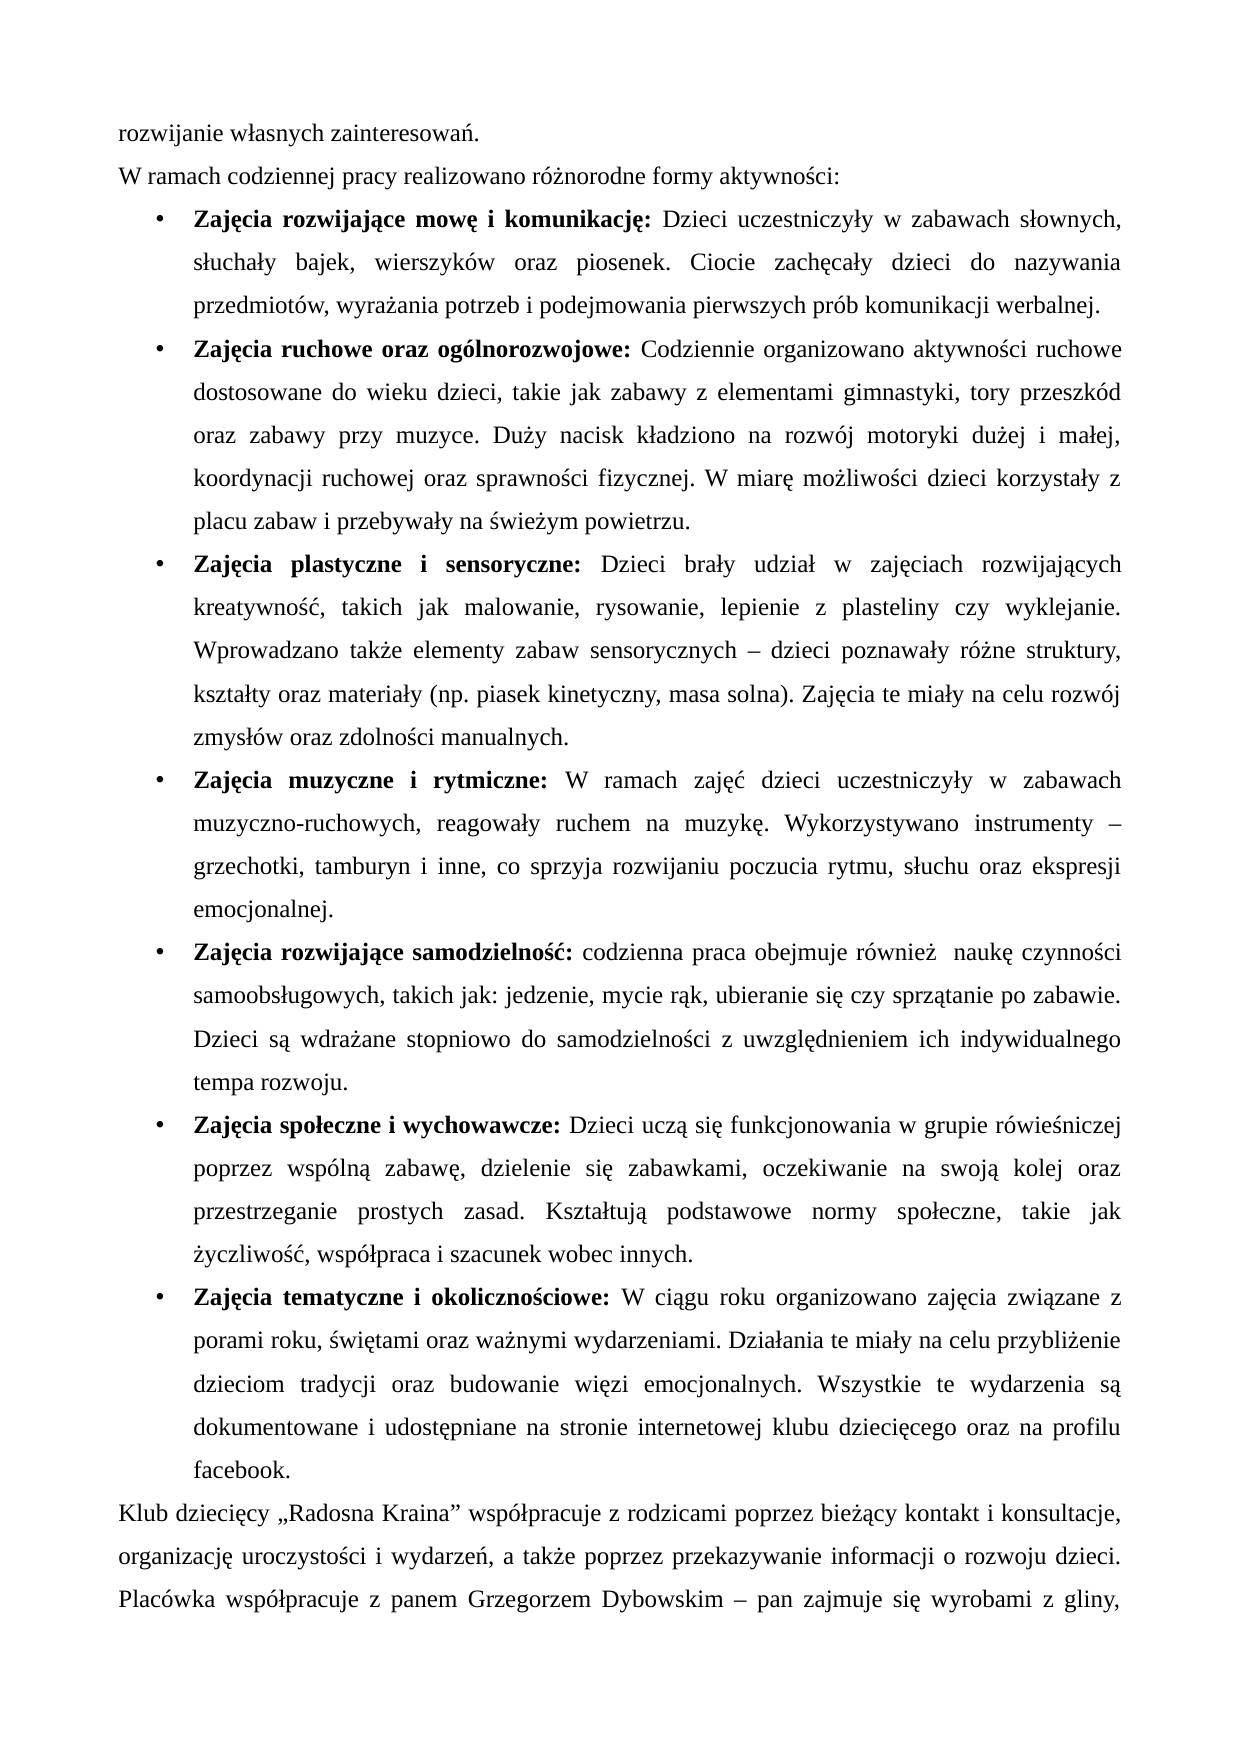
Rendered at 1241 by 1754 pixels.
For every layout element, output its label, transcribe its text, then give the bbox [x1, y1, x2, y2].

list Zajęcia społeczne i wychowawcze: Dzieci uczą się funkcjonowania w grupie rówieśniczej poprzez wspólną zabawę, dzielenie się zabawkami, oczekiwanie na swoją kolej oraz przestrzeganie prostych zasad. Kształtują podstawowe normy społeczne, takie jak życzliwość, współpraca i szacunek wobec innych. [156, 1110, 1122, 1268]
list Zajęcia rozwijające samodzielność: codzienna praca obejmuje również naukę czynności samoobsługowych, takich jak: jedzenie, mycie rąk, ubieranie się czy sprzątanie po zabawie. Dzieci są wdrażane stopniowo do samodzielności z uwzględnieniem ich indywidualnego tempa rozwoju. [156, 937, 1122, 1096]
list Zajęcia muzyczne i rytmiczne: W ramach zajęć dzieci uczestniczyły w zabawach muzyczno-ruchowych, reagowały ruchem na muzykę. Wykorzystywano instrumenty – grzechotki, tamburyn i inne, co sprzyja rozwijaniu poczucia rytmu, słuchu oraz ekspresji emocjonalnej. [156, 765, 1122, 923]
text Klub dziecięcy „Radosna Kraina” współpracuje z rodzicami poprzez bieżący kontakt i konsultacje, organizację uroczystości i wydarzeń, a także poprzez przekazywanie informacji o rozwoju dzieci. Placówka współpracuje z panem Grzegorzem Dybowskim – pan zajmuje się wyrobami z gliny, [118, 1498, 1122, 1613]
text W ramach codziennej pracy realizowano różnorodne formy aktywności: [118, 161, 1122, 190]
list Zajęcia tematyczne i okolicznościowe: W ciągu roku organizowano zajęcia związane z porami roku, świętami oraz ważnymi wydarzeniami. Działania te miały na celu przybliżenie dzieciom tradycji oraz budowanie więzi emocjonalnych. Wszystkie te wydarzenia są dokumentowane i udostępniane na stronie internetowej klubu dziecięcego oraz na profilu facebook. [156, 1282, 1122, 1484]
list Zajęcia ruchowe oraz ogólnorozwojowe: Codziennie organizowano aktywności ruchowe dostosowane do wieku dzieci, takie jak zabawy z elementami gimnastyki, tory przeszkód oraz zabawy przy muzyce. Duży nacisk kładziono na rozwój motoryki dużej i małej, koordynacji ruchowej oraz sprawności fizycznej. W miarę możliwości dzieci korzystały z placu zabaw i przebywały na świeżym powietrzu. [156, 334, 1122, 535]
list Zajęcia rozwijające mowę i komunikację: Dzieci uczestniczyły w zabawach słownych, słuchały bajek, wierszyków oraz piosenek. Ciocie zachęcały dzieci do nazywania przedmiotów, wyrażania potrzeb i podejmowania pierwszych prób komunikacji werbalnej. [156, 204, 1122, 319]
text rozwijanie własnych zainteresowań. [118, 118, 1122, 147]
list Zajęcia plastyczne i sensoryczne: Dzieci brały udział w zajęciach rozwijających kreatywność, takich jak malowanie, rysowanie, lepienie z plasteliny czy wyklejanie. Wprowadzano także elementy zabaw sensorycznych – dzieci poznawały różne struktury, kształty oraz materiały (np. piasek kinetyczny, masa solna). Zajęcia te miały na celu rozwój zmysłów oraz zdolności manualnych. [156, 549, 1122, 751]
